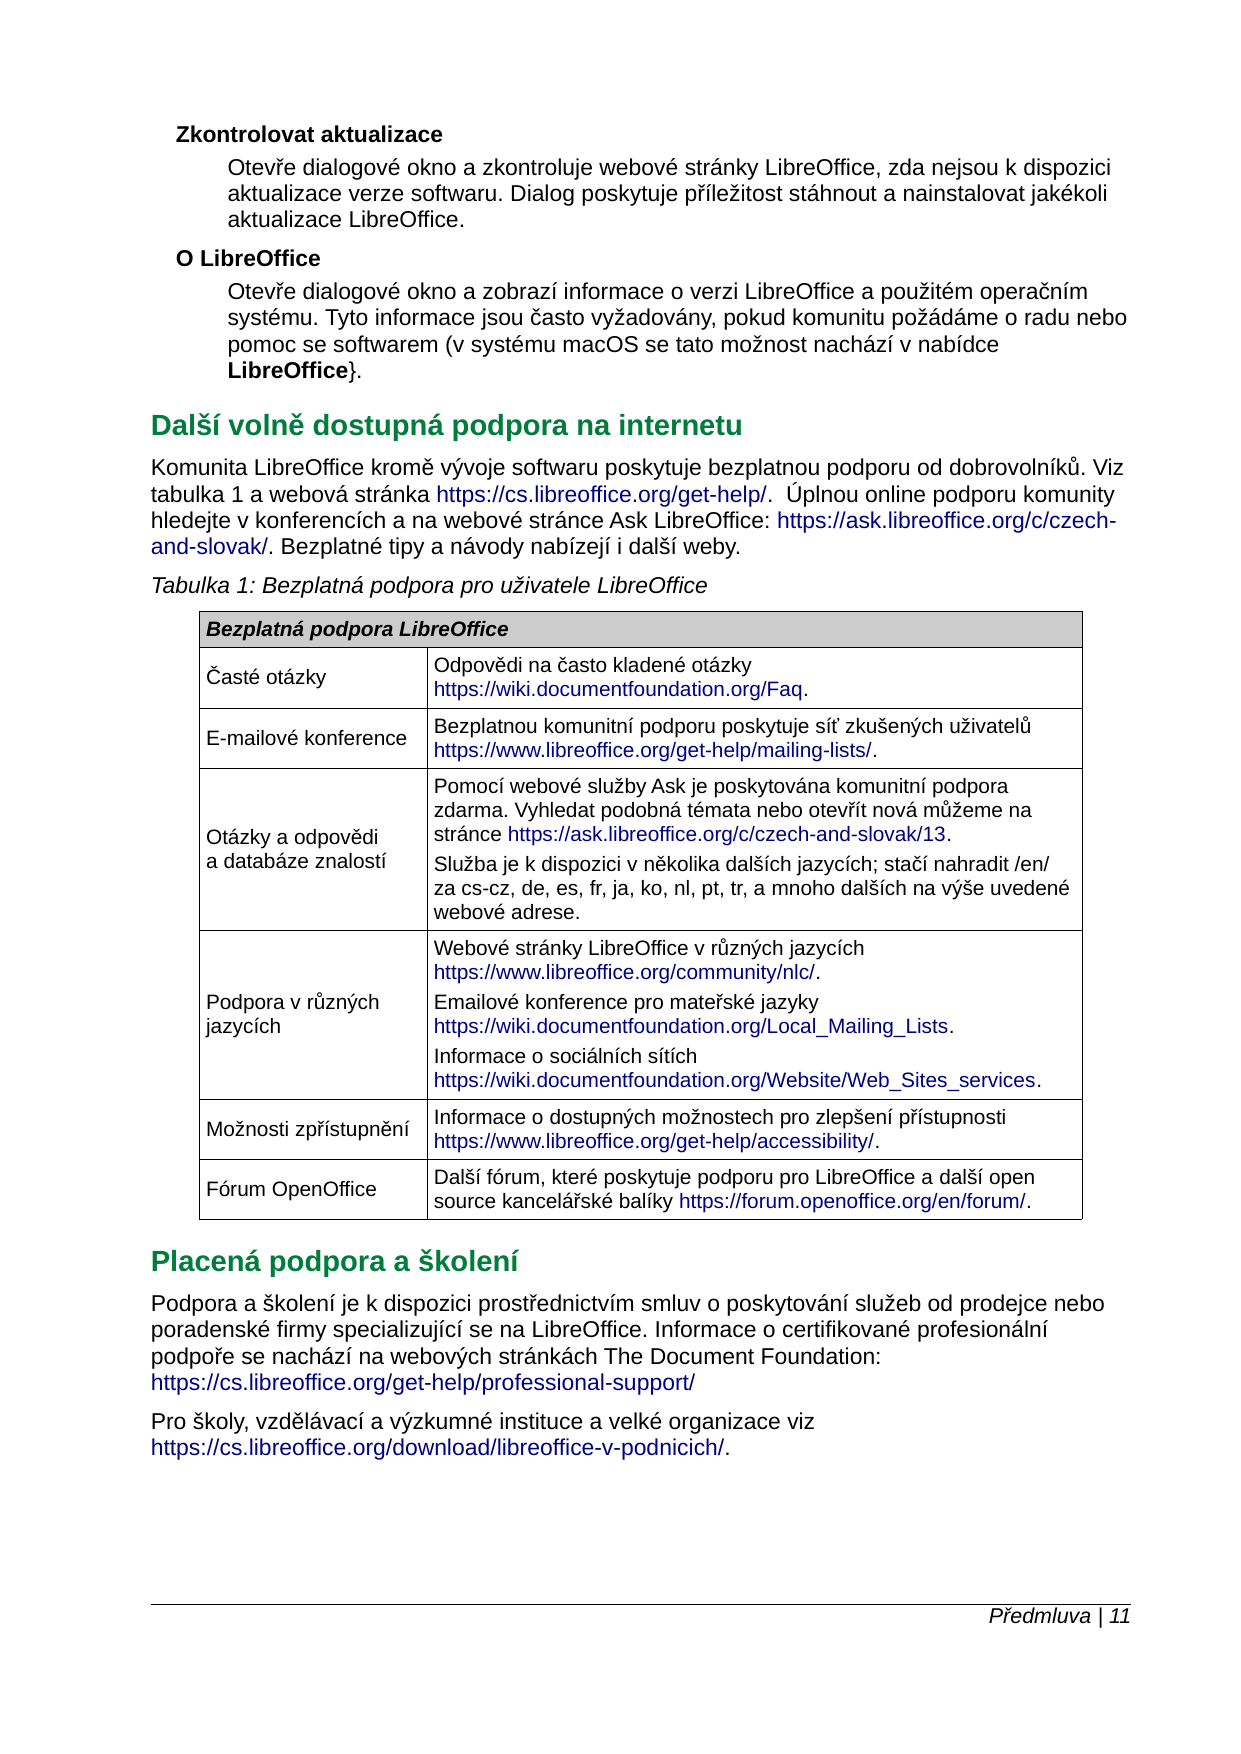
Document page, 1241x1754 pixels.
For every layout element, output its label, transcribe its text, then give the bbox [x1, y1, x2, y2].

table_cell Podpora v různých jazycích [200, 931, 427, 1098]
text Komunita LibreOffice kromě vývoje softwaru poskytuje bezplatnou podporu od dobrovolníků. Viz tabulka 1 a webová stránka https://cs.libreoffice.org/get-help/. Úplnou online podporu komunity hledejte v konferencích a na webové stránce Ask LibreOffice: https://ask.libreoffice.org/c/czech-and-slovak/. Bezplatné tipy a návody nabízejí i další weby. [151, 454, 1131, 560]
table_cell Informace o dostupných možnostech pro zlepšení přístupnosti https://www.libreoffice.org/get-help/accessibility/. [428, 1100, 1082, 1159]
text Zkontrolovat aktualizace [176, 121, 1131, 147]
table_cell Možnosti zpřístupnění [200, 1100, 427, 1159]
table_cell Otázky a odpovědi a databáze znalostí [200, 769, 427, 930]
table_cell Bezplatnou komunitní podporu poskytuje síť zkušených uživatelů https://www.libreoffice.org/get-help/mailing-lists/. [428, 709, 1082, 768]
table_cell Webové stránky LibreOffice v různých jazycích https://www.libreoffice.org/community/nlc/. Emailové konference pro mateřské jazyky https://wiki.documentfoundation.org/Local_Mailing_Lists. Informace o sociálních sítích https://wiki.documentfoundation.org/Website/Web_Sites_services. [428, 931, 1082, 1098]
table_cell Časté otázky [200, 648, 427, 707]
text Podpora a školení je k dispozici prostřednictvím smluv o poskytování služeb od prodejce nebo poradenské firmy specializující se na LibreOffice. Informace o certifikované profesionální podpoře se nachází na webových stránkách The Document Foundation: https://cs.libreoffice.org/get-help/professional-support/ [151, 1290, 1131, 1395]
table_cell Pomocí webové služby Ask je poskytována komunitní podpora zdarma. Vyhledat podobná témata nebo otevřít nová můžeme na stránce https://ask.libreoffice.org/c/czech-and-slovak/13. Služba je k dispozici v několika dalších jazycích; stačí nahradit /en/ za cs-cz, de, es, fr, ja, ko, nl, pt, tr, a mnoho dalších na výše uvedené webové adrese. [428, 769, 1082, 930]
text Otevře dialogové okno a zobrazí informace o verzi LibreOffice a použitém operačním systému. Tyto informace jsou často vyžadovány, pokud komunitu požádáme o radu nebo pomoc se softwarem (v systému macOS se tato možnost nachází v nabídce LibreOffice}. [227, 278, 1131, 383]
subtitle Placená podpora a školení [151, 1244, 1131, 1277]
table_cell E-mailové konference [200, 709, 427, 768]
table_header Bezplatná podpora LibreOffice [200, 612, 1082, 647]
text Pro školy, vzdělávací a výzkumné instituce a velké organizace viz https://cs.libreoffice.org/download/libreoffice-v-podnicich/. [151, 1408, 1131, 1461]
text Otevře dialogové okno a zkontroluje webové stránky LibreOffice, zda nejsou k dispozici aktualizace verze softwaru. Dialog poskytuje příležitost stáhnout a nainstalovat jakékoli aktualizace LibreOffice. [227, 154, 1131, 233]
text O LibreOffice [176, 245, 1131, 272]
subtitle Další volně dostupná podpora na internetu [151, 408, 1131, 442]
text Tabulka 1: Bezplatná podpora pro uživatele LibreOffice [151, 572, 1131, 598]
table_cell Další fórum, které poskytuje podporu pro LibreOffice a další open source kancelářské balíky https://forum.openoffice.org/en/forum/. [428, 1160, 1082, 1219]
table_cell Fórum OpenOffice [200, 1160, 427, 1219]
table_cell Odpovědi na často kladené otázky https://wiki.documentfoundation.org/Faq. [428, 648, 1082, 707]
